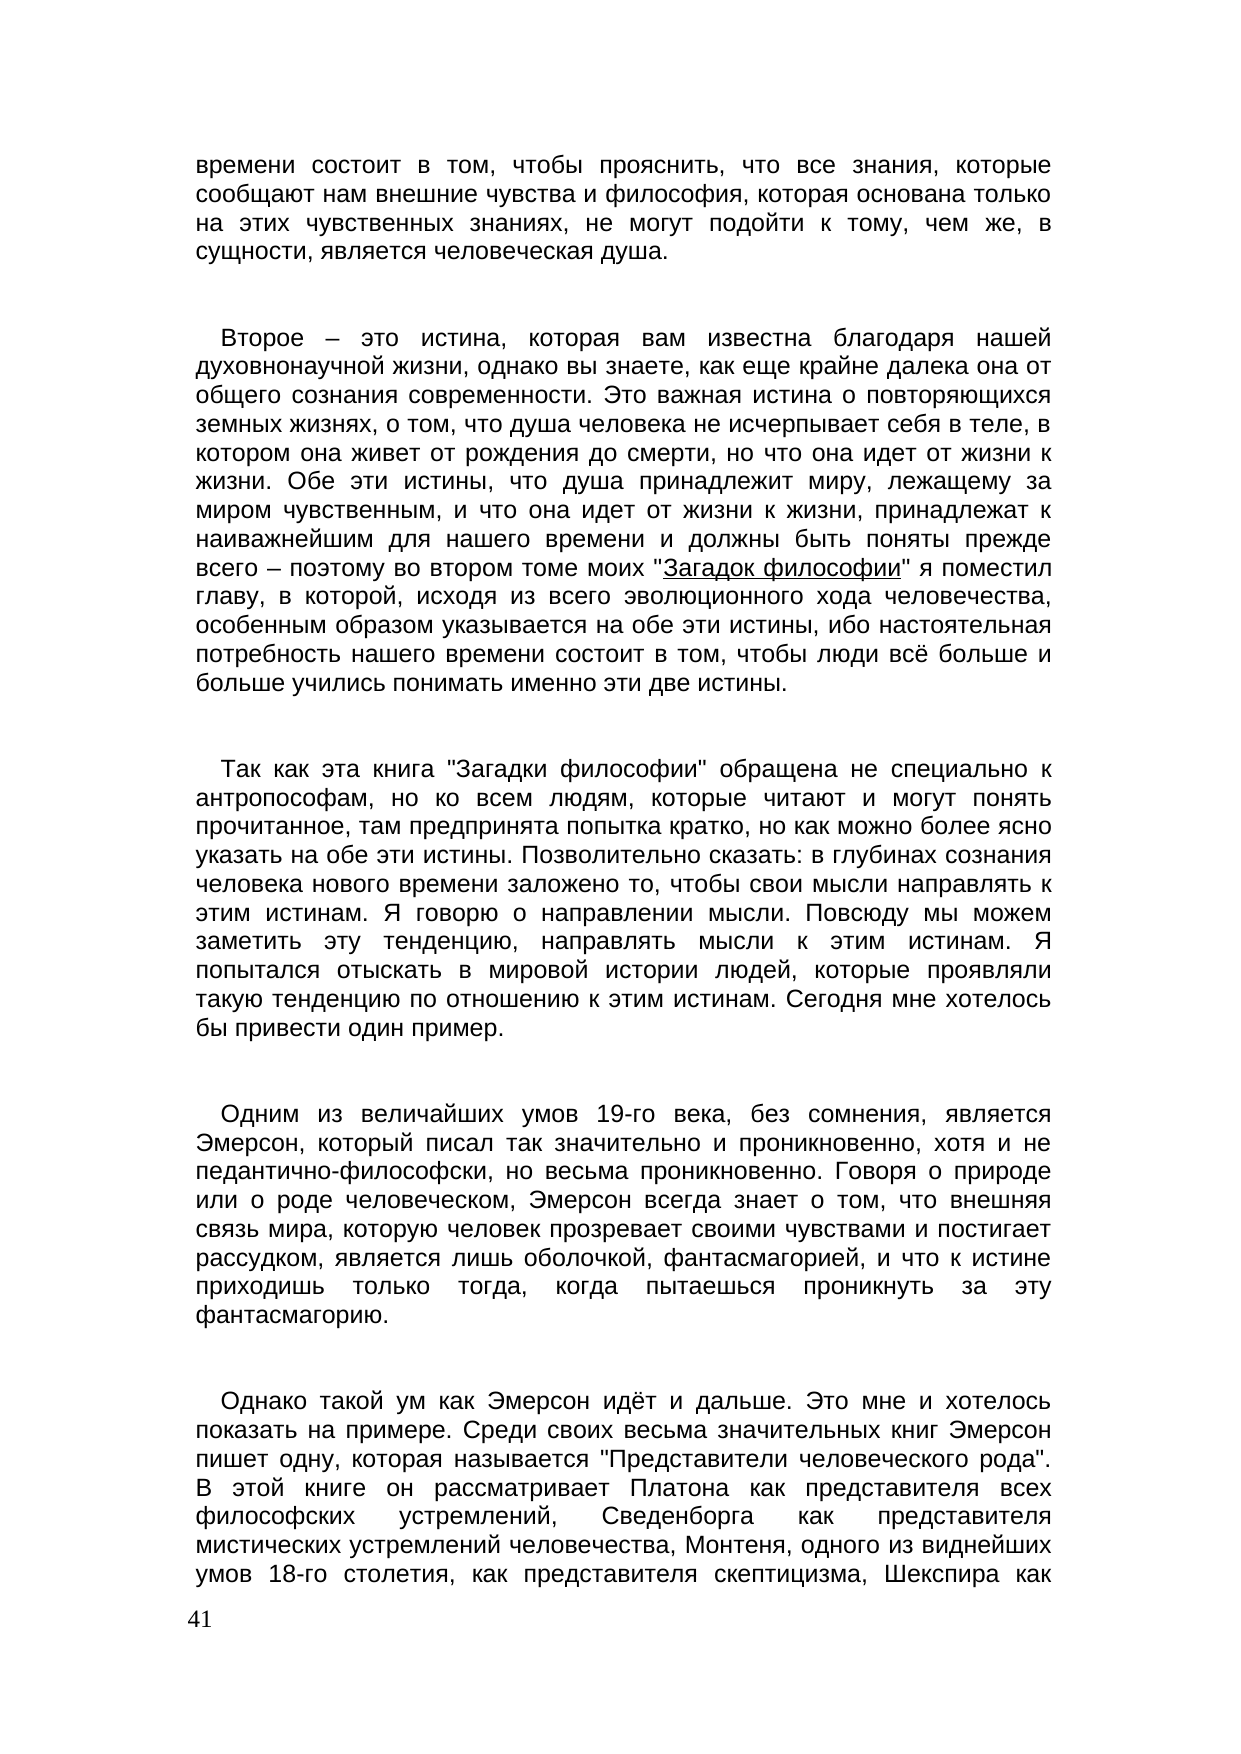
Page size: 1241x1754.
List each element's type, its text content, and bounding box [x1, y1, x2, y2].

text Так как эта книга "Загадки философии" обращена не специально к антропософам, но ко всем людям, которые читают и могут понять прочитанное, там предпринята попытка кратко, но как можно более ясно указать на обе эти истины. Позволительно сказать: в глубинах сознания человека нового времени заложено то, чтобы свои мысли направлять к этим истинам. Я говорю о направлении мысли. Повсюду мы можем заметить эту тенденцию, направлять мысли к этим истинам. Я попытался отыскать в мировой истории людей, которые проявляли такую тенденцию по отношению к этим истинам. Сегодня мне хотелось бы привести один пример. [195, 754, 1053, 1041]
text Второе – это истина, которая вам известна благодаря нашей духовнонаучной жизни, однако вы знаете, как еще крайне далека она от общего сознания современности. Это важная истина о повторяющихся земных жизнях, о том, что душа человека не исчерпывает себя в теле, в котором она живет от рождения до смерти, но что она идет от жизни к жизни. Обе эти истины, что душа принадлежит миру, лежащему за миром чувственным, и что она идет от жизни к жизни, принадлежат к наиважнейшим для нашего времени и должны быть поняты прежде всего – поэтому во втором томе моих "Загадок философии" я поместил главу, в которой, исходя из всего эволюционного хода человечества, особенным образом указывается на обе эти истины, ибо настоятельная потребность нашего времени состоит в том, чтобы люди всё больше и больше учились понимать именно эти две истины. [195, 322, 1053, 696]
text Одним из величайших умов 19-го века, без сомнения, является Эмерсон, который писал так значительно и проникновенно, хотя и не педантично-философски, но весьма проникновенно. Говоря о природе или о роде человеческом, Эмерсон всегда знает о том, что внешняя связь мира, которую человек прозревает своими чувствами и постигает рассудком, является лишь оболочкой, фантасмагорией, и что к истине приходишь только тогда, когда пытаешься проникнуть за эту фантасмагорию. [195, 1099, 1053, 1329]
text Однако такой ум как Эмерсон идёт и дальше. Это мне и хотелось показать на примере. Среди своих весьма значительных книг Эмерсон пишет одну, которая называется "Представители человеческого рода". В этой книге он рассматривает Платона как представителя всех философских устремлений, Сведенборга как представителя мистических устремлений человечества, Монтеня, одного из виднейших умов 18-го столетия, как представителя скептицизма, Шекспира как [195, 1386, 1053, 1587]
text времени состоит в том, чтобы прояснить, что все знания, которые сообщают нам внешние чувства и философия, которая основана только на этих чувственных знаниях, не могут подойти к тому, чем же, в сущности, является человеческая душа. [195, 150, 1053, 265]
